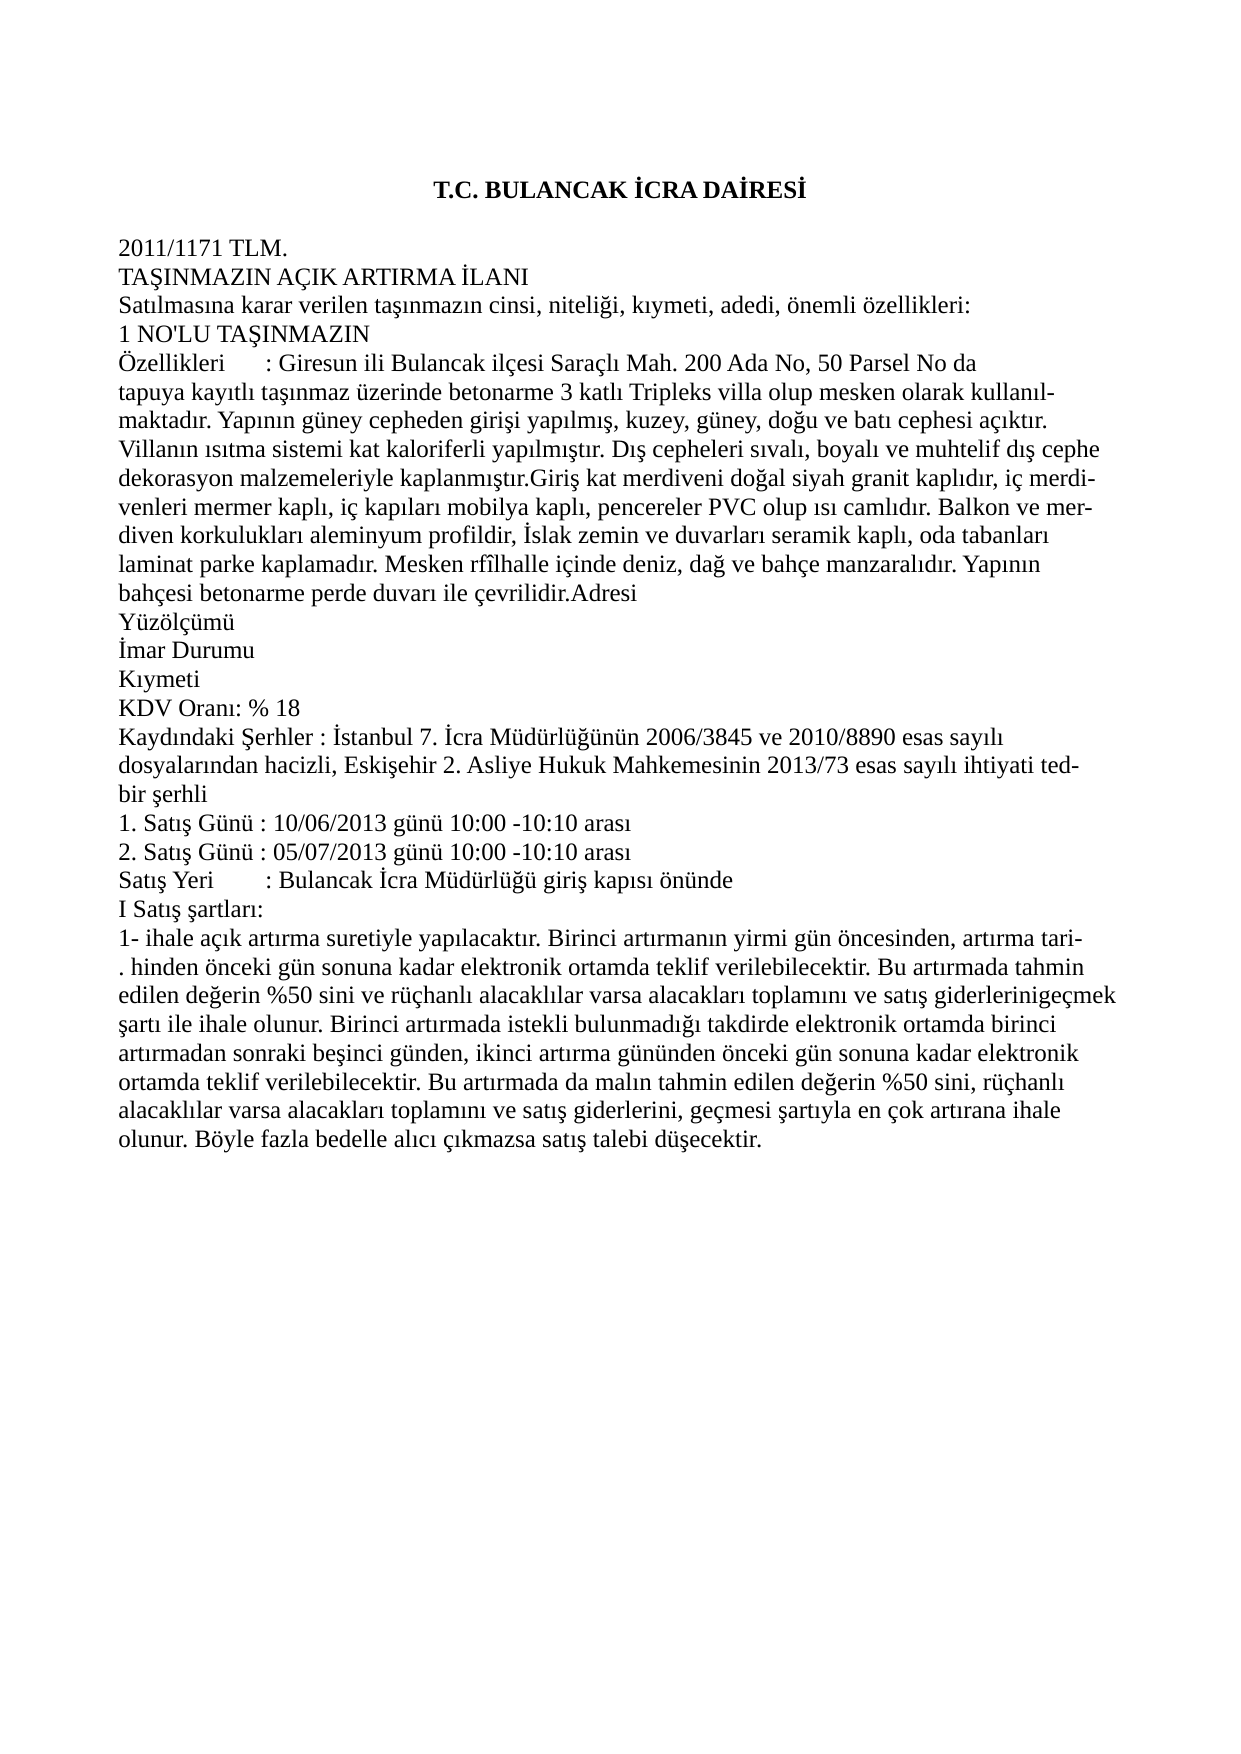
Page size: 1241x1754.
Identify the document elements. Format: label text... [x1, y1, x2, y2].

text 1- ihale açık artırma suretiyle yapılacaktır. Birinci artırmanın yirmi gün öncesinden, artırma tari- [118, 923, 1122, 952]
text 2011/1171 TLM. [118, 233, 1122, 262]
text Özellikleri : Giresun ili Bulancak ilçesi Saraçlı Mah. 200 Ada No, 50 Parsel No da [118, 348, 1122, 377]
text 1. Satış Günü : 10/06/2013 günü 10:00 -10:10 arası [118, 808, 1122, 837]
text TAŞINMAZIN AÇIK ARTIRMA İLANI [118, 262, 1122, 291]
text Satılmasına karar verilen taşınmazın cinsi, niteliği, kıymeti, adedi, önemli özellikleri: [118, 291, 1122, 319]
text 2. Satış Günü : 05/07/2013 günü 10:00 -10:10 arası [118, 837, 1122, 866]
text tapuya kayıtlı taşınmaz üzerinde betonarme 3 katlı Tripleks villa olup mesken olarak kullanıl- maktadır. Yapının güney cepheden girişi yapılmış, kuzey, güney, doğu ve batı cephesi açıktır. Villanın ısıtma sistemi kat kaloriferli yapılmıştır. Dış cepheleri sıvalı, boyalı ve muhtelif dış cephe dekorasyon malzemeleriyle kaplanmıştır.Giriş kat merdiveni doğal siyah granit kaplıdır, iç merdi- venleri mermer kaplı, iç kapıları mobilya kaplı, pencereler PVC olup ısı camlıdır. Balkon ve mer- diven korkulukları aleminyum profildir, İslak zemin ve duvarları seramik kaplı, oda tabanları laminat parke kaplamadır. Mesken rfîlhalle içinde deniz, dağ ve bahçe manzaralıdır. Yapının [118, 377, 1122, 578]
text bahçesi betonarme perde duvarı ile çevrilidir.Adresi [118, 578, 1122, 607]
text Kaydındaki Şerhler : İstanbul 7. İcra Müdürlüğünün 2006/3845 ve 2010/8890 esas sayılı dosyalarından hacizli, Eskişehir 2. Asliye Hukuk Mahkemesinin 2013/73 esas sayılı ihtiyati ted- [118, 722, 1122, 779]
text Yüzölçümü İmar Durumu Kıymeti [118, 607, 1122, 693]
text Satış Yeri : Bulancak İcra Müdürlüğü giriş kapısı önünde [118, 866, 1122, 894]
text T.C. BULANCAK İCRA DAİRESİ [118, 176, 1122, 204]
text I Satış şartları: [118, 894, 1122, 923]
text KDV Oranı: % 18 [118, 693, 1122, 722]
text 1 NO'LU TAŞINMAZIN [118, 319, 1122, 348]
text bir şerhli [118, 779, 1122, 808]
text . hinden önceki gün sonuna kadar elektronik ortamda teklif verilebilecektir. Bu artırmada tahmin edilen değerin %50 sini ve rüçhanlı alacaklılar varsa alacakları toplamını ve satış giderlerinigeçmek şartı ile ihale olunur. Birinci artırmada istekli bulunmadığı takdirde elektronik ortamda birinci artırmadan sonraki beşinci günden, ikinci artırma gününden önceki gün sonuna kadar elektronik ortamda teklif verilebilecektir. Bu artırmada da malın tahmin edilen değerin %50 sini, rüçhanlı alacaklılar varsa alacakları toplamını ve satış giderlerini, geçmesi şartıyla en çok artırana ihale olunur. Böyle fazla bedelle alıcı çıkmazsa satış talebi düşecektir. [118, 952, 1122, 1153]
